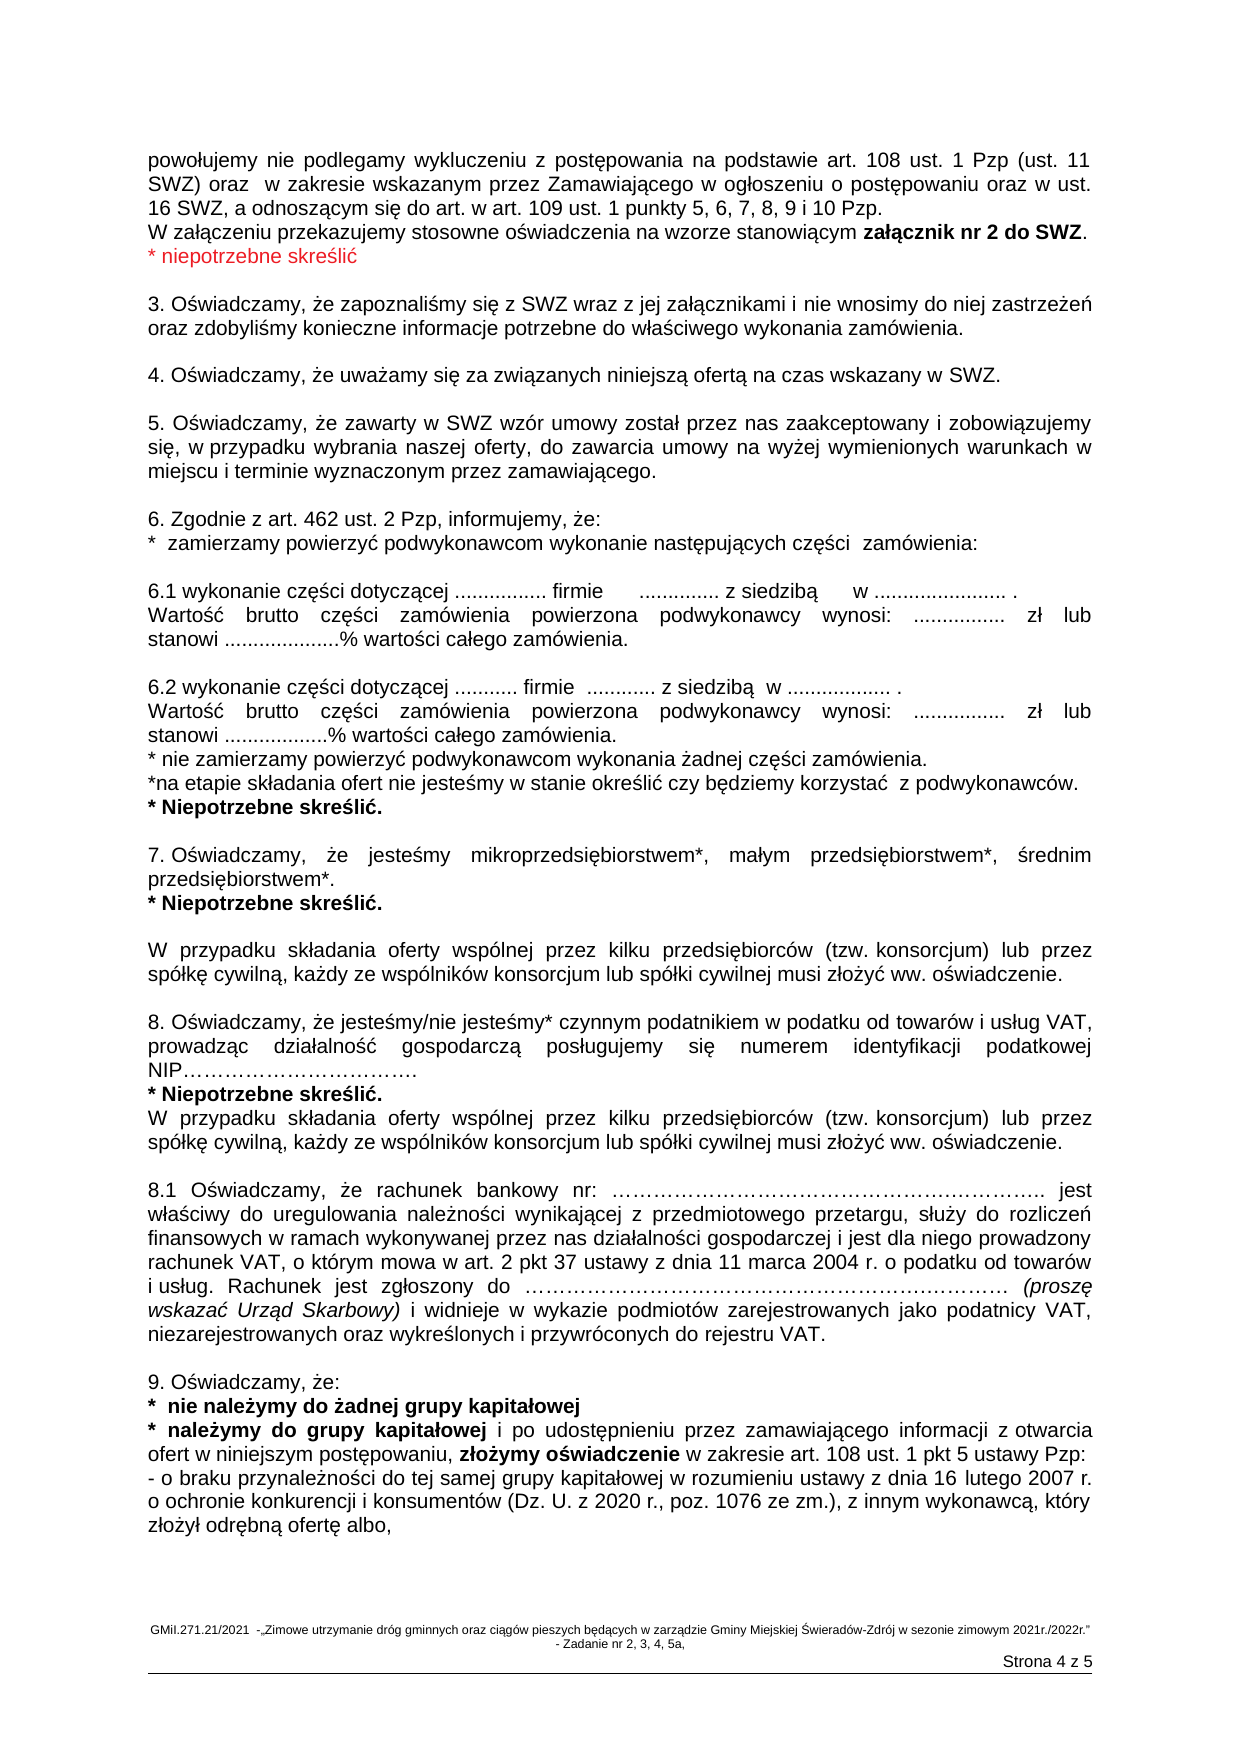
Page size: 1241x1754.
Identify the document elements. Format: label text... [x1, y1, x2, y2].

text 3. Oświadczamy, że zapoznaliśmy się z SWZ wraz z jej załącznikami i nie wnosimy do niej zastrzeżeń oraz zdobyliśmy konieczne informacje potrzebne do właściwego wykonania zamówienia. [148, 291, 1092, 339]
text 6. Zgodnie z art. 462 ust. 2 Pzp, informujemy, że: [148, 507, 1092, 531]
text * nie należymy do żadnej grupy kapitałowej [148, 1393, 1092, 1417]
text * Niepotrzebne skreślić. [148, 1082, 1092, 1106]
text * należymy do grupy kapitałowej i po udostępnieniu przez zamawiającego informacji z otwarcia ofert w niniejszym postępowaniu, złożymy oświadczenie w zakresie art. 108 ust. 1 pkt 5 ustawy Pzp: [148, 1417, 1092, 1465]
text - o braku przynależności do tej samej grupy kapitałowej w rozumieniu ustawy z dnia 16 lutego 2007 r. o ochronie konkurencji i konsumentów (Dz. U. z 2020 r., poz. 1076 ze zm.), z innym wykonawcą, który złożył odrębną ofertę albo, [148, 1465, 1092, 1537]
text 8.1 Oświadczamy, że rachunek bankowy nr: ………………………………………….………….. jest właściwy do uregulowania należności wynikającej z przedmiotowego przetargu, służy do rozliczeń finansowych w ramach wykonywanej przez nas działalności gospodarczej i jest dla niego prowadzony rachunek VAT, o którym mowa w art. 2 pkt 37 ustawy z dnia 11 marca 2004 r. o podatku od towarów i usług. Rachunek jest zgłoszony do ………………………………………………….………… (proszę wskazać Urząd Skarbowy) i widnieje w wykazie podmiotów zarejestrowanych jako podatnicy VAT, niezarejestrowanych oraz wykreślonych i przywróconych do rejestru VAT. [148, 1178, 1092, 1346]
text * nie zamierzamy powierzyć podwykonawcom wykonania żadnej części zamówienia. [148, 747, 1092, 771]
text 8. Oświadczamy, że jesteśmy/nie jesteśmy* czynnym podatnikiem w podatku od towarów i usług VAT, prowadząc działalność gospodarczą posługujemy się numerem identyfikacji podatkowej NIP……………………………. [148, 1010, 1092, 1082]
text 6.2 wykonanie części dotyczącej ........... firmie ............ z siedzibą w .................. . [148, 675, 1092, 699]
text * niepotrzebne skreślić [148, 243, 1092, 267]
text *na etapie składania ofert nie jesteśmy w stanie określić czy będziemy korzystać z podwykonawców. [148, 771, 1092, 794]
text 9. Oświadczamy, że: [148, 1369, 1092, 1393]
text W przypadku składania oferty wspólnej przez kilku przedsiębiorców (tzw. konsorcjum) lub przez spółkę cywilną, każdy ze wspólników konsorcjum lub spółki cywilnej musi złożyć ww. oświadczenie. [148, 1106, 1092, 1154]
text * Niepotrzebne skreślić. [148, 890, 1092, 914]
text powołujemy nie podlegamy wykluczeniu z postępowania na podstawie art. 108 ust. 1 Pzp (ust. 11 SWZ) oraz w zakresie wskazanym przez Zamawiającego w ogłoszeniu o postępowaniu oraz w ust. 16 SWZ, a odnoszącym się do art. w art. 109 ust. 1 punkty 5, 6, 7, 8, 9 i 10 Pzp. [148, 148, 1092, 219]
text W przypadku składania oferty wspólnej przez kilku przedsiębiorców (tzw. konsorcjum) lub przez spółkę cywilną, każdy ze wspólników konsorcjum lub spółki cywilnej musi złożyć ww. oświadczenie. [148, 938, 1092, 986]
text W załączeniu przekazujemy stosowne oświadczenia na wzorze stanowiącym załącznik nr 2 do SWZ. [148, 219, 1092, 243]
text Wartość brutto części zamówienia powierzona podwykonawcy wynosi: ................ zł lub stanowi ..................% wartości całego zamówienia. [148, 699, 1092, 747]
text 6.1 wykonanie części dotyczącej ................ firmie .............. z siedzibą w ....................... . [148, 579, 1092, 603]
text 5. Oświadczamy, że zawarty w SWZ wzór umowy został przez nas zaakceptowany i zobowiązujemy się, w przypadku wybrania naszej oferty, do zawarcia umowy na wyżej wymienionych warunkach w miejscu i terminie wyznaczonym przez zamawiającego. [148, 411, 1092, 483]
text * zamierzamy powierzyć podwykonawcom wykonanie następujących części zamówienia: [148, 531, 1092, 555]
text Wartość brutto części zamówienia powierzona podwykonawcy wynosi: ................ zł lub stanowi ....................% wartości całego zamówienia. [148, 603, 1092, 651]
text 4. Oświadczamy, że uważamy się za związanych niniejszą ofertą na czas wskazany w SWZ. [148, 363, 1092, 387]
text 7. Oświadczamy, że jesteśmy mikroprzedsiębiorstwem*, małym przedsiębiorstwem*, średnim przedsiębiorstwem*. [148, 842, 1092, 890]
text * Niepotrzebne skreślić. [148, 794, 1092, 818]
